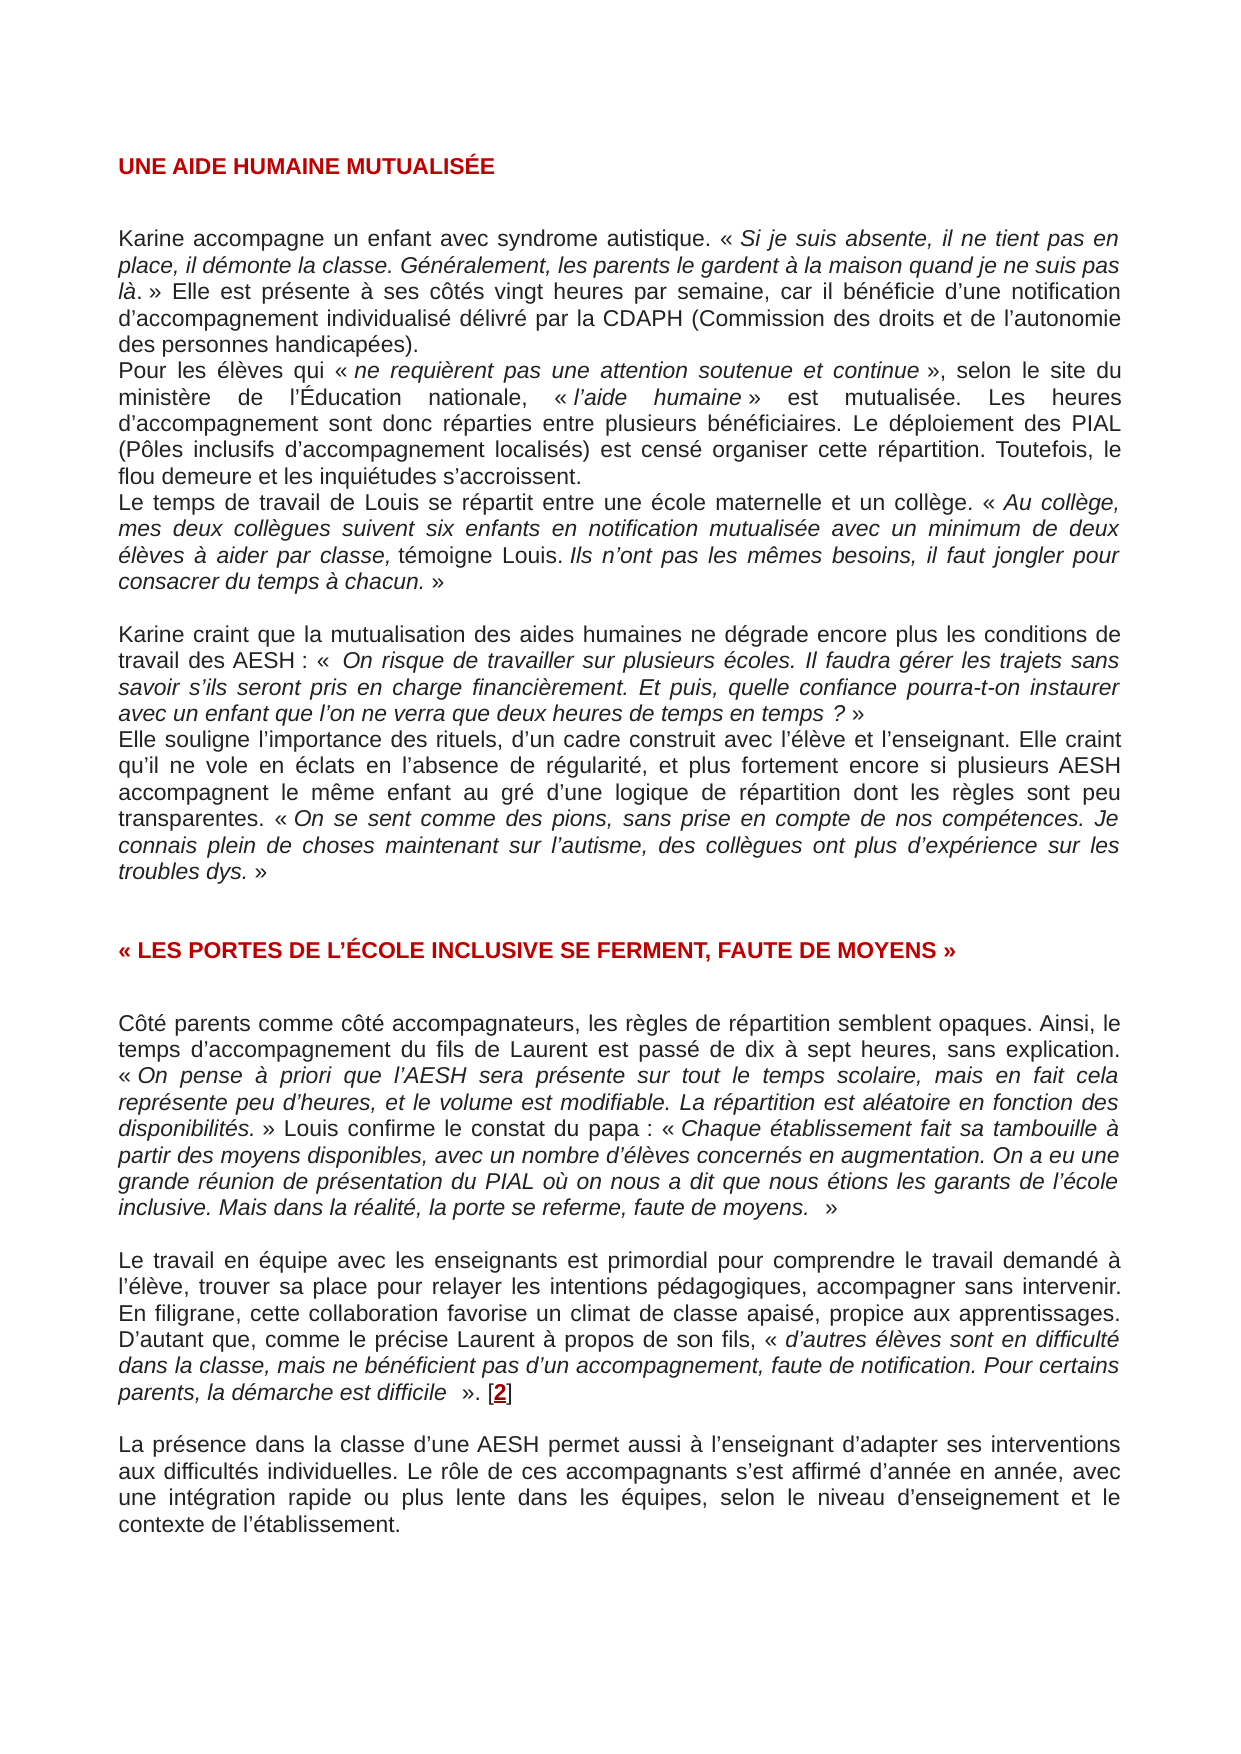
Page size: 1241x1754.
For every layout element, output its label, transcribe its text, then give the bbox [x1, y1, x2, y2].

text Côté parents comme côté accompagnateurs, les règles de répartition semblent opaques. Ainsi, le temps d’accompagnement du fils de Laurent est passé de dix à sept heures, sans explication. « On pense à priori que l’AESH sera présente sur tout le temps scolaire, mais en fait cela représente peu d’heures, et le volume est modifiable. La répartition est aléatoire en fonction des disponibilités. » Louis confirme le constat du papa : « Chaque établissement fait sa tambouille à partir des moyens disponibles, avec un nombre d’élèves concernés en augmentation. On a eu une grande réunion de présentation du PIAL où on nous a dit que nous étions les garants de l’école inclusive. Mais dans la réalité, la porte se referme, faute de moyens. » [118, 1010, 1122, 1221]
text Elle souligne l’importance des rituels, d’un cadre construit avec l’élève et l’enseignant. Elle craint qu’il ne vole en éclats en l’absence de régularité, et plus fortement encore si plusieurs AESH accompagnent le même enfant au gré d’une logique de répartition dont les règles sont peu transparentes. « On se sent comme des pions, sans prise en compte de nos compétences. Je connais plein de choses maintenant sur l’autisme, des collègues ont plus d’expérience sur les troubles dys. » [118, 726, 1122, 884]
subtitle « LES PORTES DE L’ÉCOLE INCLUSIVE SE FERMENT, FAUTE DE MOYENS » [118, 937, 1122, 963]
text Karine craint que la mutualisation des aides humaines ne dégrade encore plus les conditions de travail des AESH : « On risque de travailler sur plusieurs écoles. Il faudra gérer les trajets sans savoir s’ils seront pris en charge financièrement. Et puis, quelle confiance pourra-t-on instaurer avec un enfant que l’on ne verra que deux heures de temps en temps ? » [118, 621, 1122, 726]
text Le travail en équipe avec les enseignants est primordial pour comprendre le travail demandé à l’élève, trouver sa place pour relayer les intentions pédagogiques, accompagner sans intervenir. En filigrane, cette collaboration favorise un climat de classe apaisé, propice aux apprentissages. D’autant que, comme le précise Laurent à propos de son fils, « d’autres élèves sont en difficulté dans la classe, mais ne bénéficient pas d’un accompagnement, faute de notification. Pour certains parents, la démarche est difficile ». [2] [118, 1247, 1122, 1405]
text La présence dans la classe d’une AESH permet aussi à l’enseignant d’adapter ses interventions aux difficultés individuelles. Le rôle de ces accompagnants s’est affirmé d’année en année, avec une intégration rapide ou plus lente dans les équipes, selon le niveau d’enseignement et le contexte de l’établissement. [118, 1431, 1122, 1537]
subtitle UNE AIDE HUMAINE MUTUALISÉE [118, 153, 1122, 179]
text Karine accompagne un enfant avec syndrome autistique. « Si je suis absente, il ne tient pas en place, il démonte la classe. Généralement, les parents le gardent à la maison quand je ne suis pas là. » Elle est présente à ses côtés vingt heures par semaine, car il bénéficie d’une notification d’accompagnement individualisé délivré par la CDAPH (Commission des droits et de l’autonomie des personnes handicapées). [118, 225, 1122, 357]
text Le temps de travail de Louis se répartit entre une école maternelle et un collège. « Au collège, mes deux collègues suivent six enfants en notification mutualisée avec un minimum de deux élèves à aider par classe, témoigne Louis. Ils n’ont pas les mêmes besoins, il faut jongler pour consacrer du temps à chacun. » [118, 489, 1122, 594]
text Pour les élèves qui « ne requièrent pas une attention soutenue et continue », selon le site du ministère de l’Éducation nationale, « l’aide humaine » est mutualisée. Les heures d’accompagnement sont donc réparties entre plusieurs bénéficiaires. Le déploiement des PIAL (Pôles inclusifs d’accompagnement localisés) est censé organiser cette répartition. Toutefois, le flou demeure et les inquiétudes s’accroissent. [118, 357, 1122, 489]
